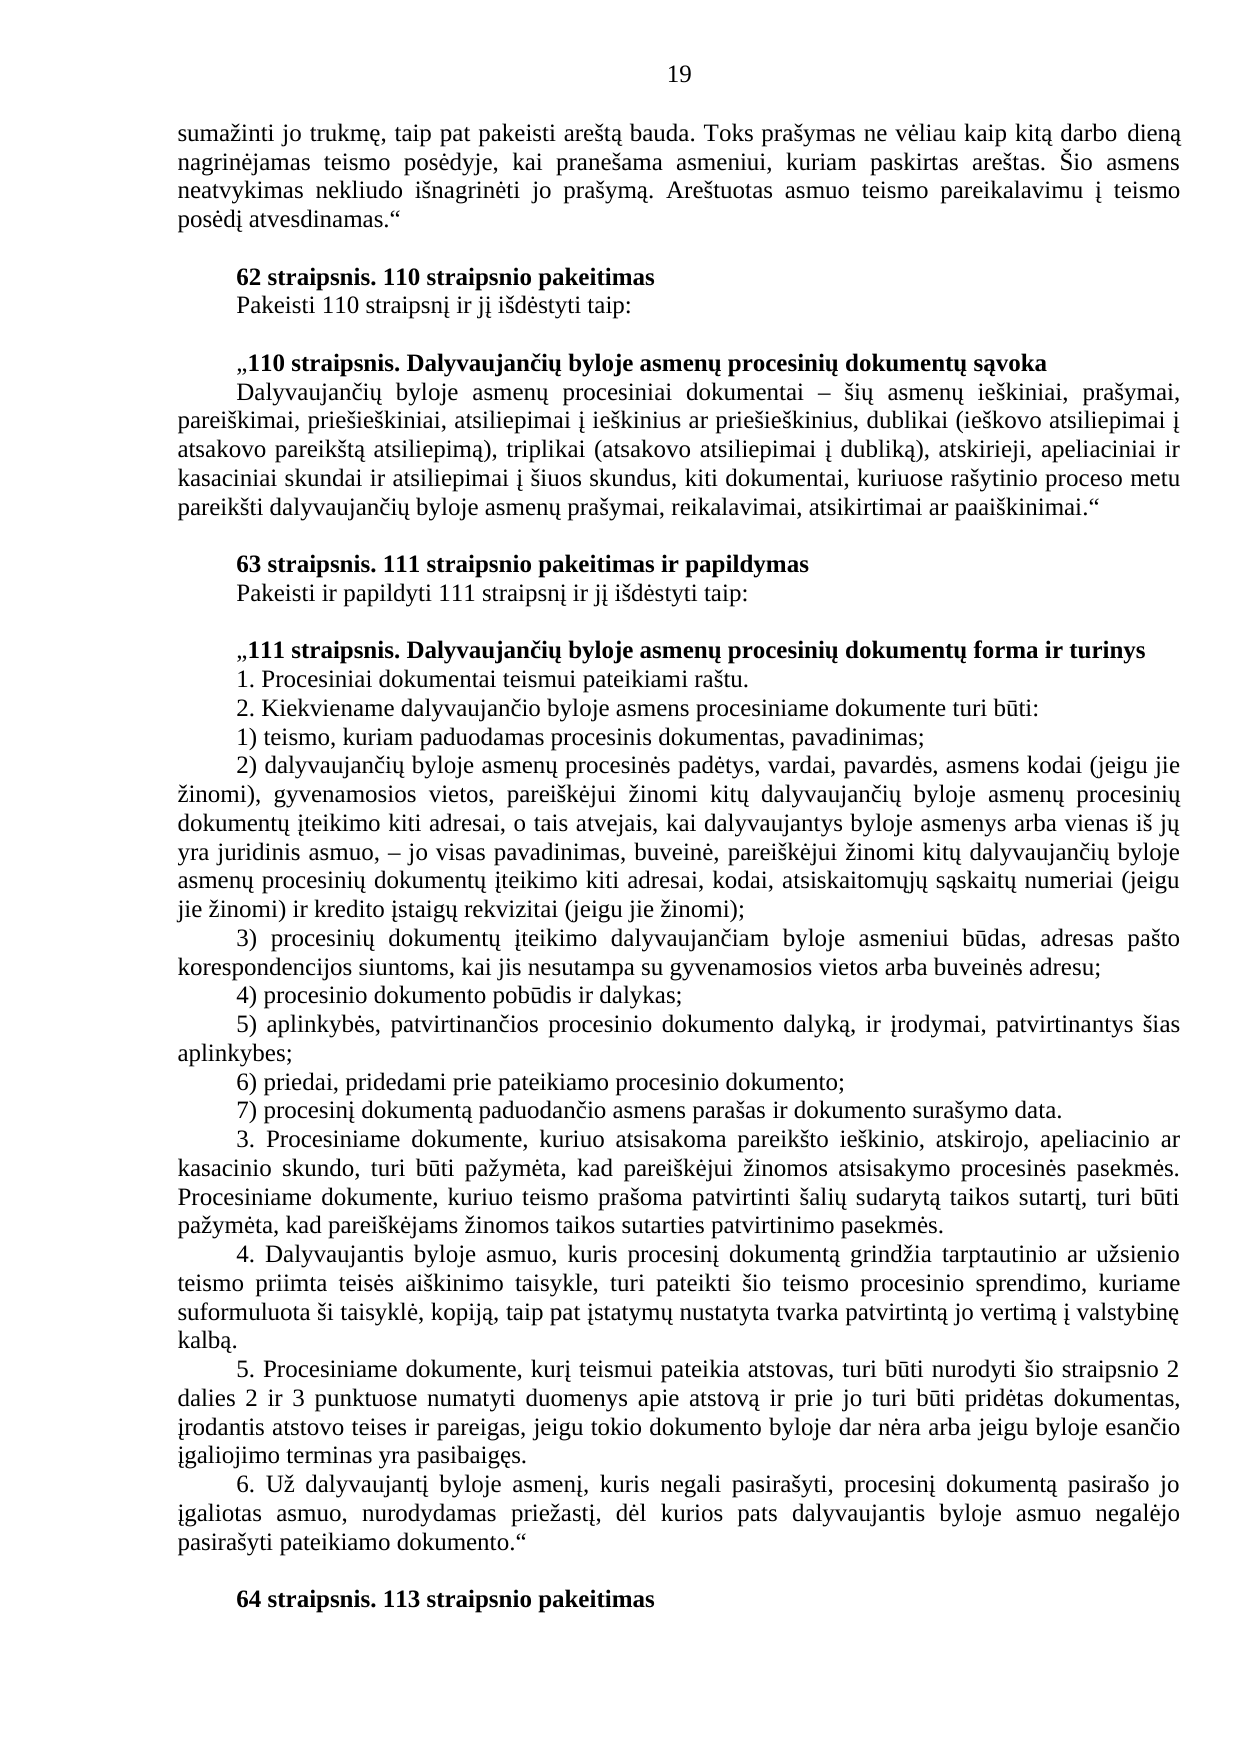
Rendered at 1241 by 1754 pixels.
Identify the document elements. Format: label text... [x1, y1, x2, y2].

text 7) procesinį dokumentą paduodančio asmens parašas ir dokumento surašymo data. [177, 1096, 1181, 1124]
text „110 straipsnis. Dalyvaujančių byloje asmenų procesinių dokumentų sąvoka [236, 348, 1181, 377]
text 62 straipsnis. 110 straipsnio pakeitimas [177, 262, 1181, 291]
text 3. Procesiniame dokumente, kuriuo atsisakoma pareikšto ieškinio, atskirojo, apeliacinio ar kasacinio skundo, turi būti pažymėta, kad pareiškėjui žinomos atsisakymo procesinės pasekmės. Procesiniame dokumente, kuriuo teismo prašoma patvirtinti šalių sudarytą taikos sutartį, turi būti pažymėta, kad pareiškėjams žinomos taikos sutarties patvirtinimo pasekmės. [177, 1124, 1181, 1239]
text 6) priedai, pridedami prie pateikiamo procesinio dokumento; [177, 1067, 1181, 1096]
text 3) procesinių dokumentų įteikimo dalyvaujančiam byloje asmeniui būdas, adresas pašto korespondencijos siuntoms, kai jis nesutampa su gyvenamosios vietos arba buveinės adresu; [177, 923, 1181, 981]
text 1) teismo, kuriam paduodamas procesinis dokumentas, pavadinimas; [177, 722, 1181, 751]
text 5) aplinkybės, patvirtinančios procesinio dokumento dalyką, ir įrodymai, patvirtinantys šias aplinkybes; [177, 1009, 1181, 1067]
text sumažinti jo trukmę, taip pat pakeisti areštą bauda. Toks prašymas ne vėliau kaip kitą darbo dieną nagrinėjamas teismo posėdyje, kai pranešama asmeniui, kuriam paskirtas areštas. Šio asmens neatvykimas nekliudo išnagrinėti jo prašymą. Areštuotas asmuo teismo pareikalavimu į teismo posėdį atvesdinamas.“ [177, 118, 1181, 233]
text 64 straipsnis. 113 straipsnio pakeitimas [177, 1584, 1181, 1613]
text 4) procesinio dokumento pobūdis ir dalykas; [177, 981, 1181, 1009]
text „111 straipsnis. Dalyvaujančių byloje asmenų procesinių dokumentų forma ir turinys [236, 636, 1181, 664]
text 1. Procesiniai dokumentai teismui pateikiami raštu. [177, 664, 1181, 693]
text 63 straipsnis. 111 straipsnio pakeitimas ir papildymas [236, 549, 1181, 578]
text Pakeisti 110 straipsnį ir jį išdėstyti taip: [177, 291, 1181, 319]
text Dalyvaujančių byloje asmenų procesiniai dokumentai – šių asmenų ieškiniai, prašymai, pareiškimai, priešieškiniai, atsiliepimai į ieškinius ar priešieškinius, dublikai (ieškovo atsiliepimai į atsakovo pareikštą atsiliepimą), triplikai (atsakovo atsiliepimai į dubliką), atskirieji, apeliaciniai ir kasaciniai skundai ir atsiliepimai į šiuos skundus, kiti dokumentai, kuriuose rašytinio proceso metu pareikšti dalyvaujančių byloje asmenų prašymai, reikalavimai, atsikirtimai ar paaiškinimai.“ [177, 377, 1181, 521]
text 6. Už dalyvaujantį byloje asmenį, kuris negali pasirašyti, procesinį dokumentą pasirašo jo įgaliotas asmuo, nurodydamas priežastį, dėl kurios pats dalyvaujantis byloje asmuo negalėjo pasirašyti pateikiamo dokumento.“ [177, 1469, 1181, 1556]
text Pakeisti ir papildyti 111 straipsnį ir jį išdėstyti taip: [177, 578, 1181, 607]
text 5. Procesiniame dokumente, kurį teismui pateikia atstovas, turi būti nurodyti šio straipsnio 2 dalies 2 ir 3 punktuose numatyti duomenys apie atstovą ir prie jo turi būti pridėtas dokumentas, įrodantis atstovo teises ir pareigas, jeigu tokio dokumento byloje dar nėra arba jeigu byloje esančio įgaliojimo terminas yra pasibaigęs. [177, 1354, 1181, 1469]
text 4. Dalyvaujantis byloje asmuo, kuris procesinį dokumentą grindžia tarptautinio ar užsienio teismo priimta teisės aiškinimo taisykle, turi pateikti šio teismo procesinio sprendimo, kuriame suformuluota ši taisyklė, kopiją, taip pat įstatymų nustatyta tvarka patvirtintą jo vertimą į valstybinę kalbą. [177, 1239, 1181, 1354]
text 2) dalyvaujančių byloje asmenų procesinės padėtys, vardai, pavardės, asmens kodai (jeigu jie žinomi), gyvenamosios vietos, pareiškėjui žinomi kitų dalyvaujančių byloje asmenų procesinių dokumentų įteikimo kiti adresai, o tais atvejais, kai dalyvaujantys byloje asmenys arba vienas iš jų yra juridinis asmuo, – jo visas pavadinimas, buveinė, pareiškėjui žinomi kitų dalyvaujančių byloje asmenų procesinių dokumentų įteikimo kiti adresai, kodai, atsiskaitomųjų sąskaitų numeriai (jeigu jie žinomi) ir kredito įstaigų rekvizitai (jeigu jie žinomi); [177, 751, 1181, 923]
text 2. Kiekviename dalyvaujančio byloje asmens procesiniame dokumente turi būti: [177, 693, 1181, 722]
